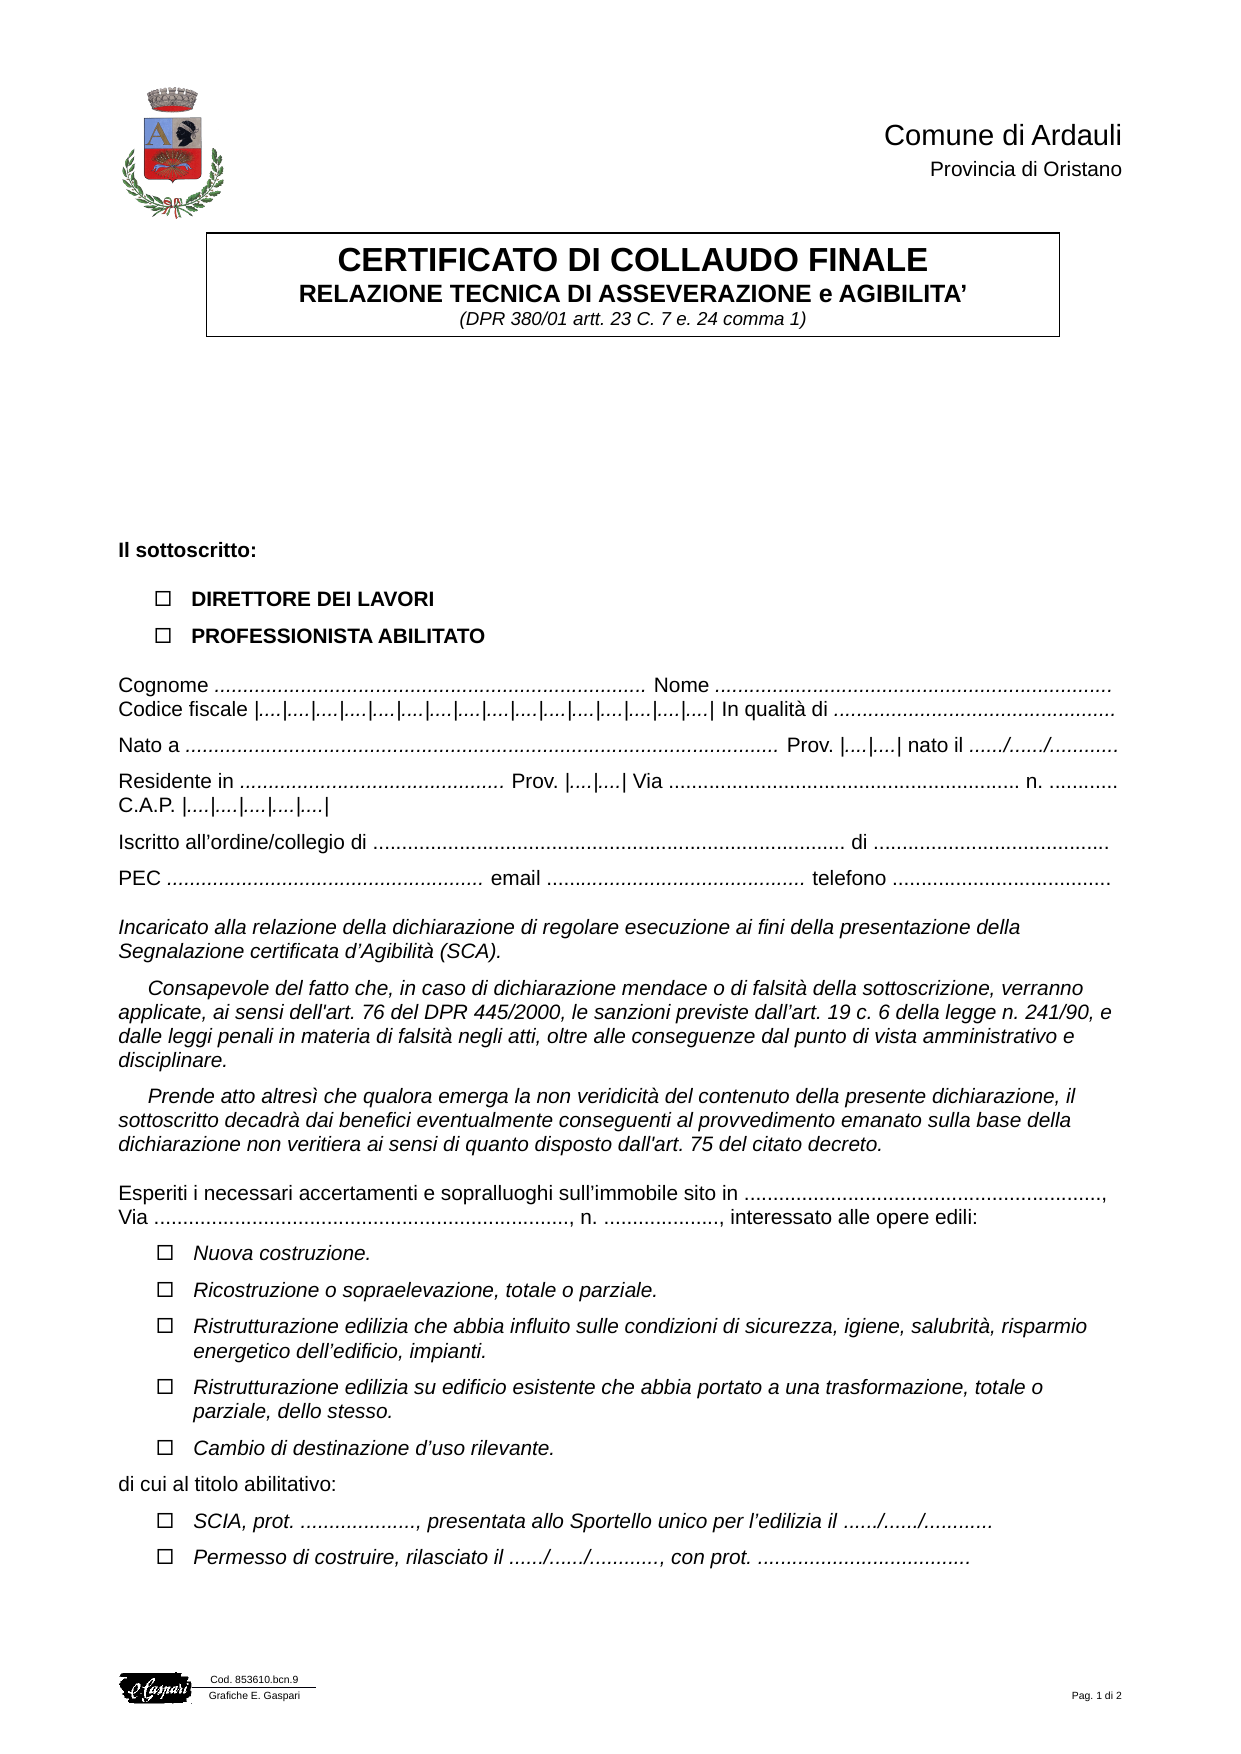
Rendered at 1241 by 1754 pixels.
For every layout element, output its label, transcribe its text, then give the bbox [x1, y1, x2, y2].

list Ricostruzione o sopraelevazione, totale o parziale. [156, 1278, 1122, 1302]
text Nato a ....................................................................................................... Prov. |....|....| nato il ....../....../............ [118, 733, 1122, 757]
text Incaricato alla relazione della dichiarazione di regolare esecuzione ai fini della presentazione della Segnalazione certificata d’Agibilità (SCA). [118, 915, 1122, 963]
picture [122, 87, 224, 219]
text Prende atto altresì che qualora emerga la non veridicità del contenuto della presente dichiarazione, il sottoscritto decadrà dai benefici eventualmente conseguenti al provvedimento emanato sulla base della dichiarazione non veritiera ai sensi di quanto disposto dall'art. 75 del citato decreto. [118, 1084, 1122, 1156]
text Provincia di Oristano [224, 157, 1122, 181]
list Ristrutturazione edilizia su edificio esistente che abbia portato a una trasformazione, totale o parziale, dello stesso. [156, 1375, 1122, 1423]
text Iscritto all’ordine/collegio di .................................................................................. di ......................................... [118, 830, 1122, 854]
list Ristrutturazione edilizia che abbia influito sulle condizioni di sicurezza, igiene, salubrità, risparmio energetico dell’edificio, impianti. [156, 1314, 1122, 1362]
list Nuova costruzione. [156, 1241, 1122, 1265]
text Residente in .............................................. Prov. |....|....| Via ............................................................. n. ............ C.A.P. |....|....|....|....|....| [118, 769, 1122, 817]
text Consapevole del fatto che, in caso di dichiarazione mendace o di falsità della sottoscrizione, verranno applicate, ai sensi dell'art. 76 del DPR 445/2000, le sanzioni previste dall’art. 19 c. 6 della legge n. 241/90, e dalle leggi penali in materia di falsità negli atti, oltre alle conseguenze dal punto di vista amministrativo e disciplinare. [118, 976, 1122, 1071]
list PROFESSIONISTA ABILITATO [153, 623, 1122, 647]
text Cognome ........................................................................... Nome ..................................................................... Codice fiscale |....|....|....|....|....|....|....|....|....|....|....|....|....|....|....|....| In qualità di ................................................. [118, 672, 1122, 720]
list Cambio di destinazione d’uso rilevante. [156, 1435, 1122, 1459]
text PEC ....................................................... email ............................................. telefono ...................................... [118, 866, 1122, 890]
text Il sottoscritto: [118, 538, 1122, 562]
list Permesso di costruire, rilasciato il ....../....../............, con prot. ..................................... [156, 1545, 1122, 1569]
text Comune di Ardauli [224, 118, 1122, 152]
picture [118, 1672, 192, 1704]
list DIRETTORE DEI LAVORI [153, 587, 1122, 611]
text di cui al titolo abilitativo: [118, 1472, 1122, 1496]
list SCIA, prot. ...................., presentata allo Sportello unico per l’edilizia il ....../....../............ [156, 1508, 1122, 1532]
text Esperiti i necessari accertamenti e sopralluoghi sull’immobile sito in .............................................................., Via ........................................................................, n. ...................., interessato alle opere edili: [118, 1181, 1122, 1229]
